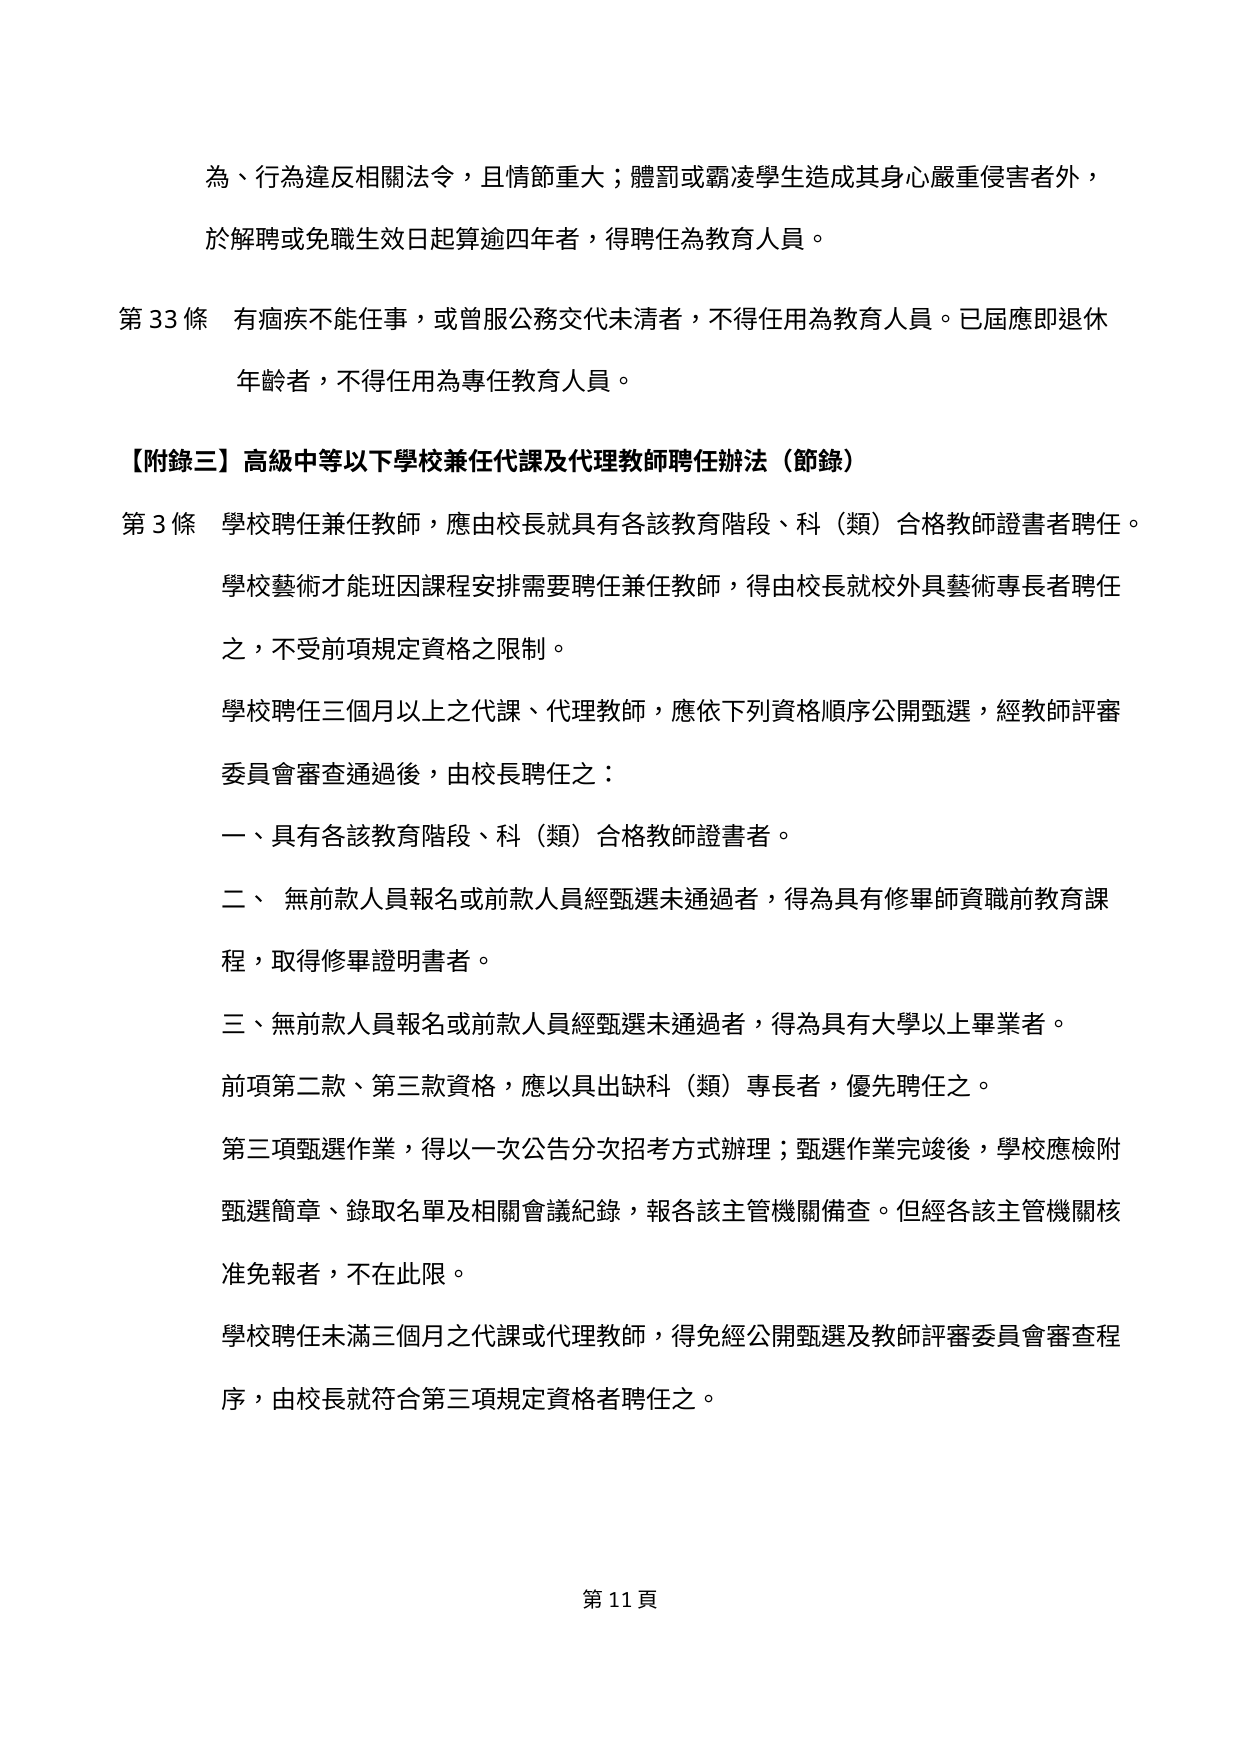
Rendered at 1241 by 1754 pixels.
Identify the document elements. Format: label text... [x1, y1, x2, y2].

text 為、行為違反相關法令，且情節重大；體罰或霸凌學生造成其身心嚴重侵害者外，於解聘或免職生效日起算逾四年者，得聘任為教育人員。 [206, 133, 1122, 258]
text 第33條 有痼疾不能任事，或曾服公務交代未清者，不得任用為教育人員。已屆應即退休年齡者，不得任用為專任教育人員。 [118, 276, 1122, 401]
text 第3條 學校聘任兼任教師，應由校長就具有各該教育階段、科（類）合格教師證書者聘任。 學校藝術才能班因課程安排需要聘任兼任教師，得由校長就校外具藝術專長者聘任之，不受前項規定資格之限制。 學校聘任三個月以上之代課、代理教師，應依下列資格順序公開甄選，經教師評審委員會審查通過後，由校長聘任之： 一、具有各該教育階段、科（類）合格教師證書者。 二、 無前款人員報名或前款人員經甄選未通過者，得為具有修畢師資職前教育課程，取得修畢證明書者。 三、無前款人員報名或前款人員經甄選未通過者，得為具有大學以上畢業者。 前項第二款、第三款資格，應以具出缺科（類）專長者，優先聘任之。 第三項甄選作業，得以一次公告分次招考方式辦理；甄選作業完竣後，學校應檢附甄選簡章、錄取名單及相關會議紀錄，報各該主管機關備查。但經各該主管機關核准免報者，不在此限。 學校聘任未滿三個月之代課或代理教師，得免經公開甄選及教師評審委員會審查程序，由校長就符合第三項規定資格者聘任之。 [121, 481, 1122, 1418]
text 【附錄三】高級中等以下學校兼任代課及代理教師聘任辦法（節錄） [118, 418, 1122, 481]
